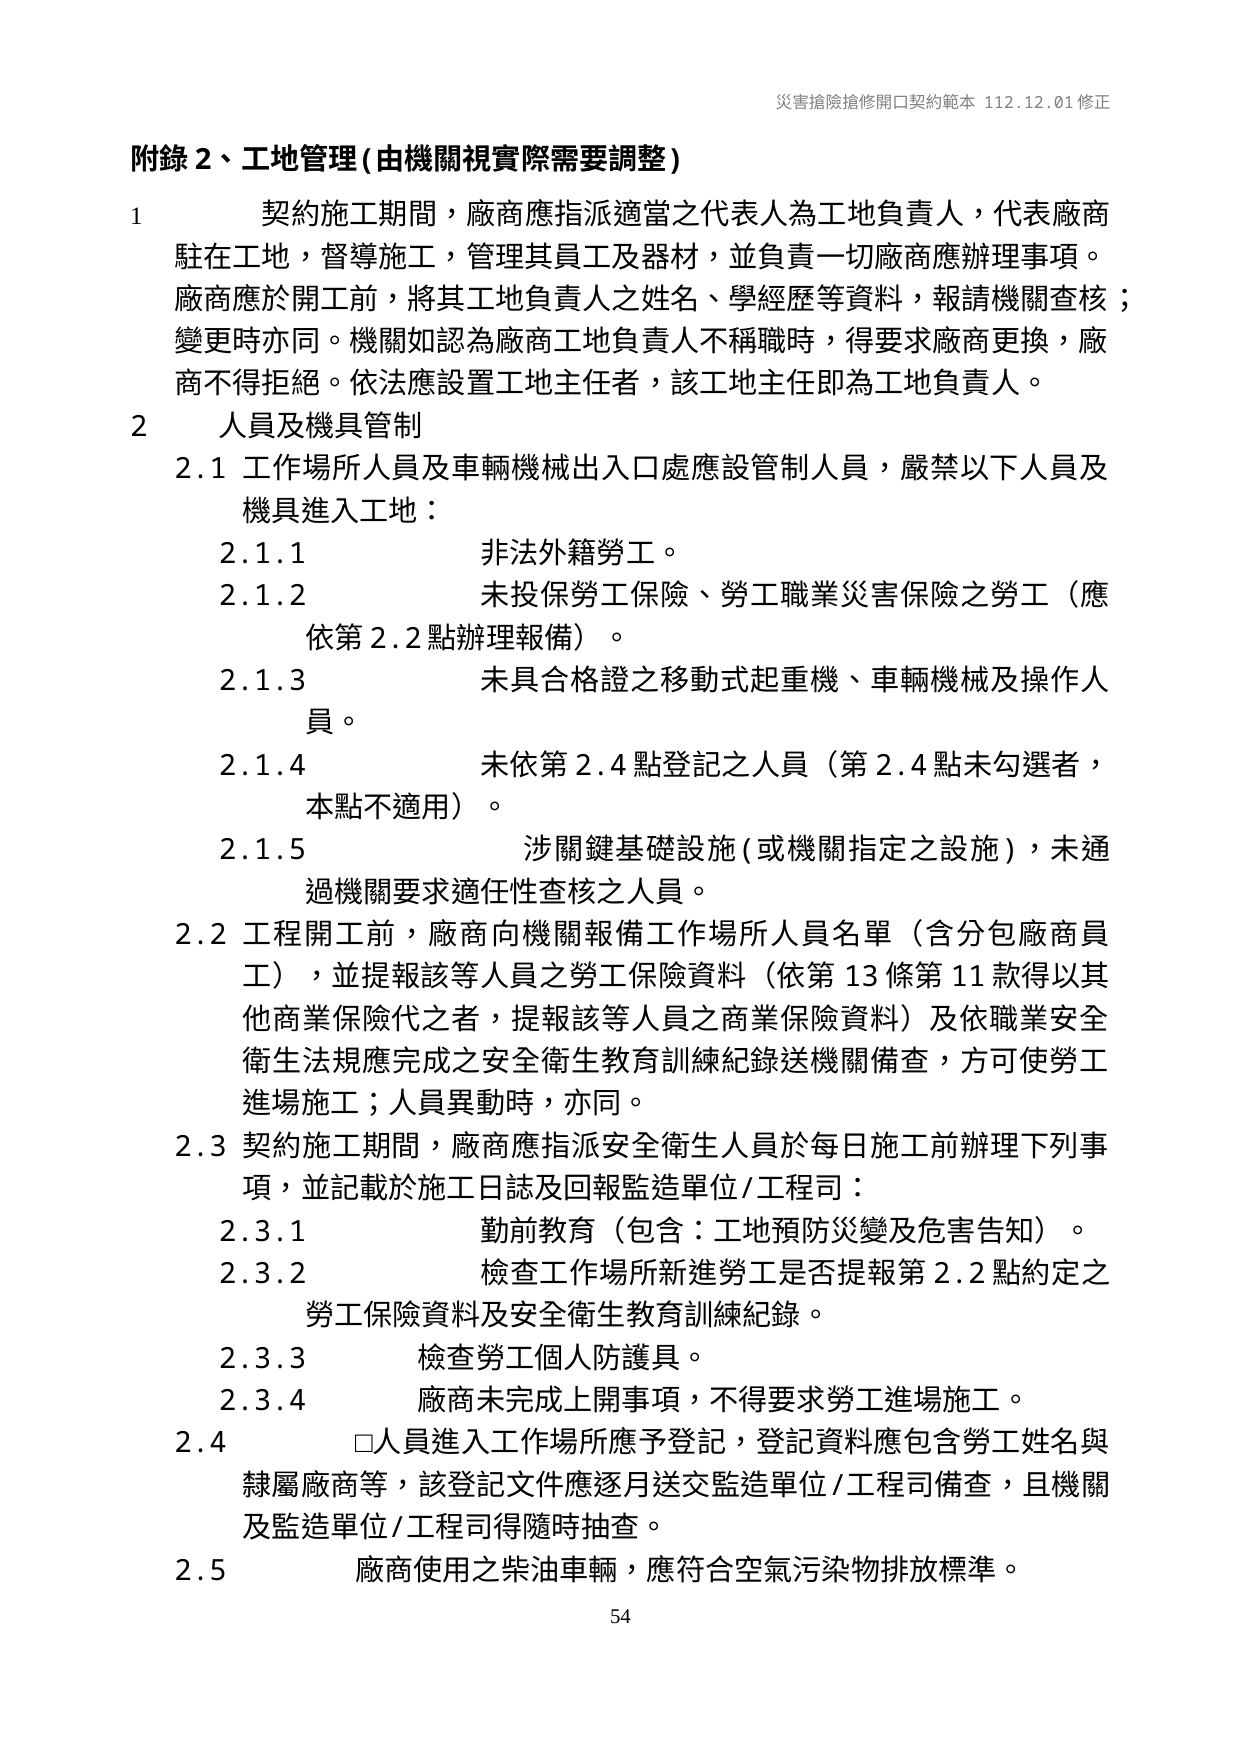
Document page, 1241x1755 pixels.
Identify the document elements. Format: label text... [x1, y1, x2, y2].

list 人員及機具管制 [130, 402, 1110, 445]
list 非法外籍勞工。 [218, 529, 1110, 572]
list 涉關鍵基礎設施(或機關指定之設施)，未通過機關要求適任性查核之人員。 [218, 826, 1110, 911]
list 檢查勞工個人防護具。 [218, 1334, 1110, 1377]
text 附錄2、工地管理(由機關視實際需要調整) [130, 136, 1110, 178]
list 未具合格證之移動式起重機、車輛機械及操作人員。 [218, 657, 1110, 741]
list 檢查工作場所新進勞工是否提報第2.2點約定之勞工保險資料及安全衛生教育訓練紀錄。 [218, 1249, 1110, 1334]
list 契約施工期間，廠商應指派安全衛生人員於每日施工前辦理下列事項，並記載於施工日誌及回報監造單位/工程司： [174, 1122, 1110, 1207]
list 廠商使用之柴油車輛，應符合空氣污染物排放標準。 [174, 1546, 1110, 1588]
list 工程開工前，廠商向機關報備工作場所人員名單（含分包廠商員工），並提報該等人員之勞工保險資料（依第13條第11款得以其他商業保險代之者，提報該等人員之商業保險資料）及依職業安全衛生法規應完成之安全衛生教育訓練紀錄送機關備查，方可使勞工進場施工；人員異動時，亦同。 [174, 911, 1110, 1122]
list 契約施工期間，廠商應指派適當之代表人為工地負責人，代表廠商駐在工地，督導施工，管理其員工及器材，並負責一切廠商應辦理事項。廠商應於開工前，將其工地負責人之姓名、學經歷等資料，報請機關查核；變更時亦同。機關如認為廠商工地負責人不稱職時，得要求廠商更換，廠商不得拒絕。依法應設置工地主任者，該工地主任即為工地負責人。 [130, 191, 1110, 402]
list 未投保勞工保險、勞工職業災害保險之勞工（應依第2.2點辦理報備）。 [218, 572, 1110, 657]
list □人員進入工作場所應予登記，登記資料應包含勞工姓名與隸屬廠商等，該登記文件應逐月送交監造單位/工程司備查，且機關及監造單位/工程司得隨時抽查。 [174, 1419, 1110, 1546]
list 工作場所人員及車輛機械出入口處應設管制人員，嚴禁以下人員及機具進入工地： [174, 445, 1110, 529]
list 未依第2.4點登記之人員（第2.4點未勾選者，本點不適用）。 [218, 741, 1110, 826]
list 廠商未完成上開事項，不得要求勞工進場施工。 [218, 1377, 1110, 1419]
list 勤前教育（包含：工地預防災變及危害告知）。 [218, 1207, 1110, 1249]
